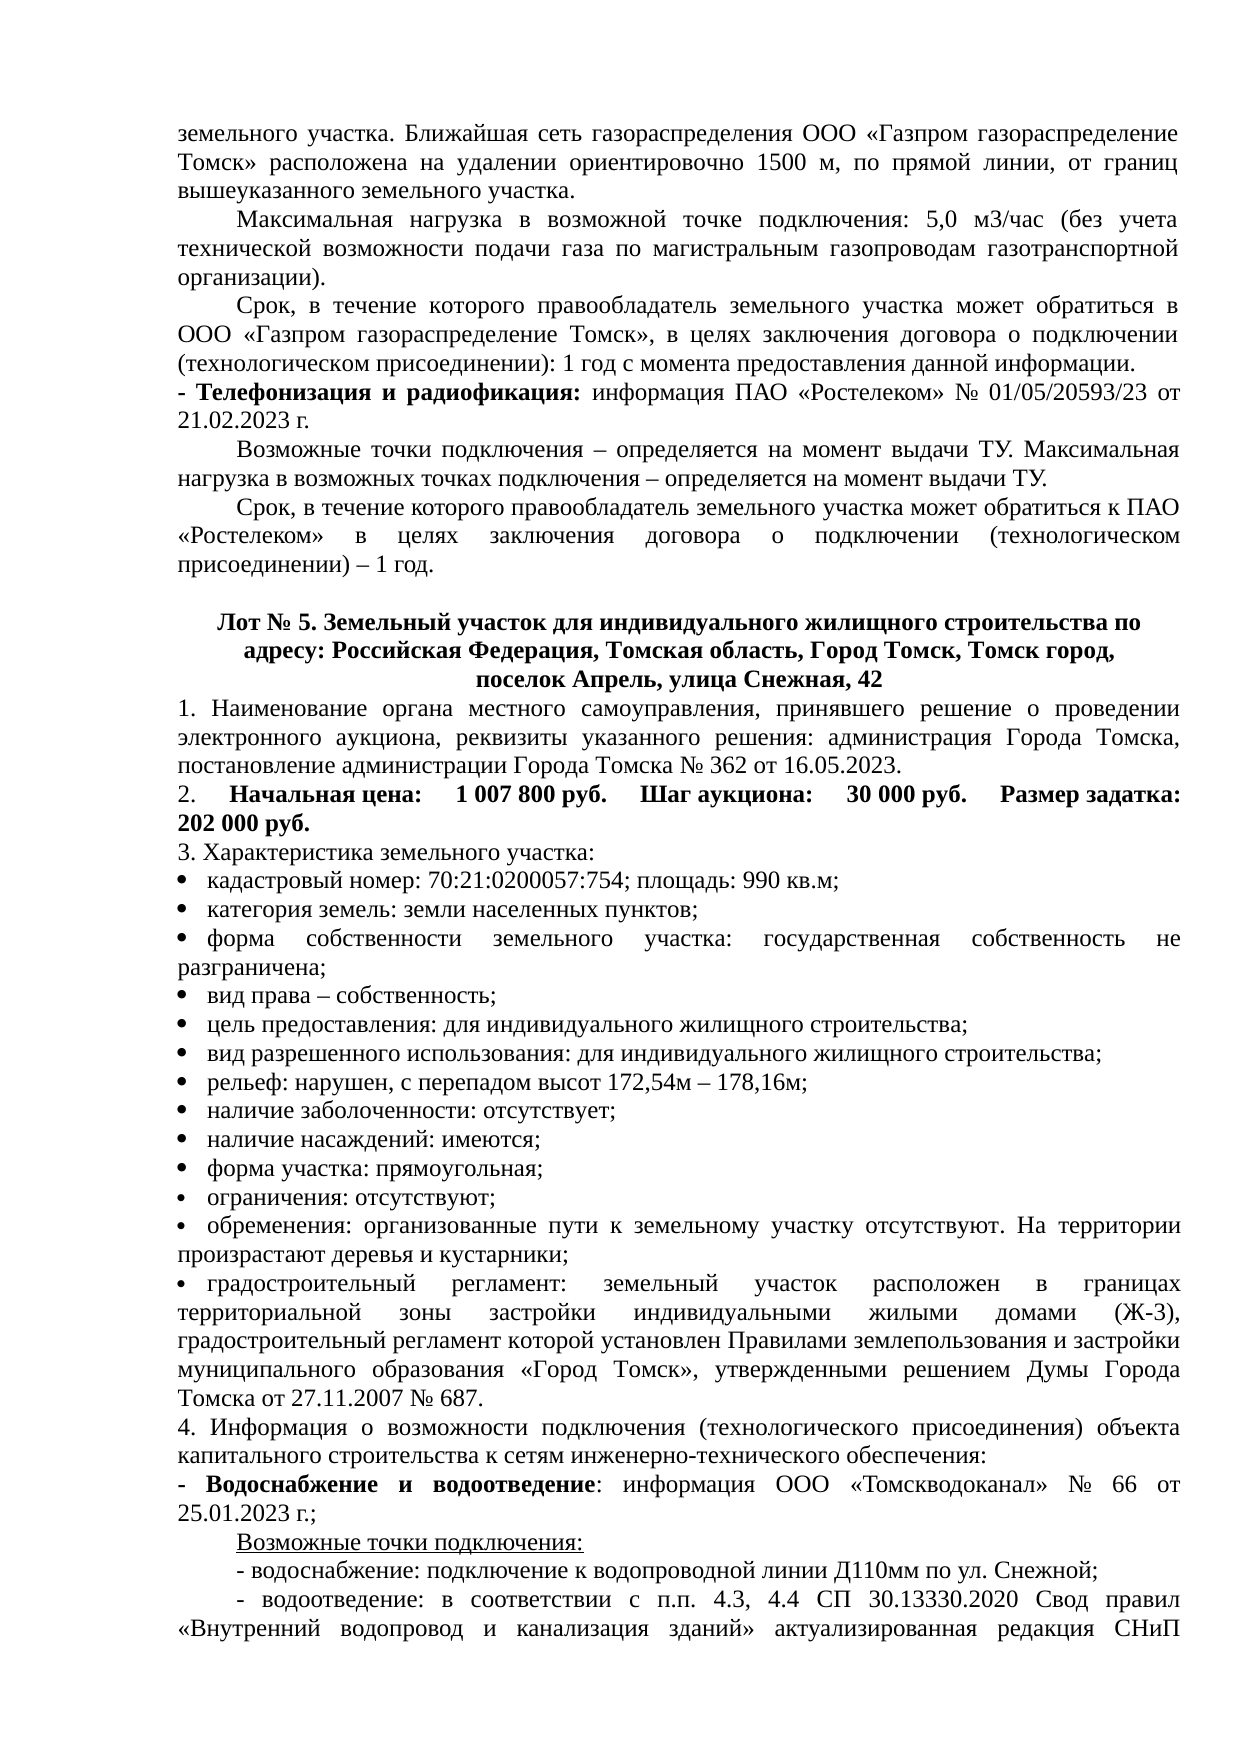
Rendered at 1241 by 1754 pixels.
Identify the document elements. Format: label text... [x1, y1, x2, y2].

text - водоснабжение: подключение к водопроводной линии Д110мм по ул. Снежной; [177, 1556, 1181, 1584]
text Возможные точки подключения: [177, 1527, 1181, 1556]
text Срок, в течение которого правообладатель земельного участка может обратиться в ООО «Газпром газораспределение Томск», в целях заключения договора о подключении (технологическом присоединении): 1 год с момента предоставления данной информации. [177, 291, 1179, 377]
list рельеф: нарушен, с перепадом высот 172,54м – 178,16м; [177, 1067, 1181, 1096]
list кадастровый номер: 70:21:0200057:754; площадь: 990 кв.м; [177, 866, 1181, 894]
text 2. Начальная цена: 1 007 800 руб. Шаг аукциона: 30 000 руб. Размер задатка: 202 000 руб. [177, 779, 1181, 837]
list градостроительный регламент: земельный участок расположен в границах территориальной зоны застройки индивидуальными жилыми домами (Ж-3), градостроительный регламент которой установлен Правилами землепользования и застройки муниципального образования «Город Томск», утвержденными решением Думы Города Томска от 27.11.2007 № 687. [177, 1268, 1181, 1412]
text 4. Информация о возможности подключения (технологического присоединения) объекта капитального строительства к сетям инженерно-технического обеспечения: [177, 1412, 1181, 1469]
list форма собственности земельного участка: государственная собственность не разграничена; [177, 923, 1181, 981]
text Лот № 5. Земельный участок для индивидуального жилищного строительства по адресу: Российская Федерация, Томская область, Город Томск, Томск город, поселок Апрель, улица Снежная, 42 [177, 607, 1181, 693]
text Максимальная нагрузка в возможной точке подключения: 5,0 м3/час (без учета технической возможности подачи газа по магистральным газопроводам газотранспортной организации). [177, 204, 1179, 291]
text 1. Наименование органа местного самоуправления, принявшего решение о проведении электронного аукциона, реквизиты указанного решения: администрация Города Томска, постановление администрации Города Томска № 362 от 16.05.2023. [177, 693, 1181, 779]
list наличие насаждений: имеются; [177, 1124, 1181, 1153]
list форма участка: прямоугольная; [177, 1153, 1181, 1182]
text 3. Характеристика земельного участка: [177, 837, 1181, 866]
list наличие заболоченности: отсутствует; [177, 1096, 1181, 1124]
list цель предоставления: для индивидуального жилищного строительства; [177, 1009, 1181, 1038]
list вид разрешенного использования: для индивидуального жилищного строительства; [177, 1038, 1181, 1067]
text Срок, в течение которого правообладатель земельного участка может обратиться к ПАО «Ростелеком» в целях заключения договора о подключении (технологическом присоединении) – 1 год. [177, 492, 1181, 578]
text - Водоснабжение и водоотведение: информация ООО «Томскводоканал» № 66 от 25.01.2023 г.; [177, 1469, 1181, 1527]
list категория земель: земли населенных пунктов; [177, 894, 1181, 923]
text - водоотведение: в соответствии с п.п. 4.3, 4.4 СП 30.13330.2020 Свод правил «Внутренний водопровод и канализация зданий» актуализированная редакция СНиП [177, 1584, 1181, 1642]
list ограничения: отсутствуют; [177, 1182, 1181, 1211]
text - Телефонизация и радиофикация: информация ПАО «Ростелеком» № 01/05/20593/23 от 21.02.2023 г. [177, 377, 1181, 434]
list обременения: организованные пути к земельному участку отсутствуют. На территории произрастают деревья и кустарники; [177, 1211, 1181, 1268]
text земельного участка. Ближайшая сеть газораспределения ООО «Газпром газораспределение Томск» расположена на удалении ориентировочно 1500 м, по прямой линии, от границ вышеуказанного земельного участка. [177, 118, 1179, 204]
text Возможные точки подключения – определяется на момент выдачи ТУ. Максимальная нагрузка в возможных точках подключения – определяется на момент выдачи ТУ. [177, 434, 1181, 492]
list вид права – собственность; [177, 981, 1181, 1009]
